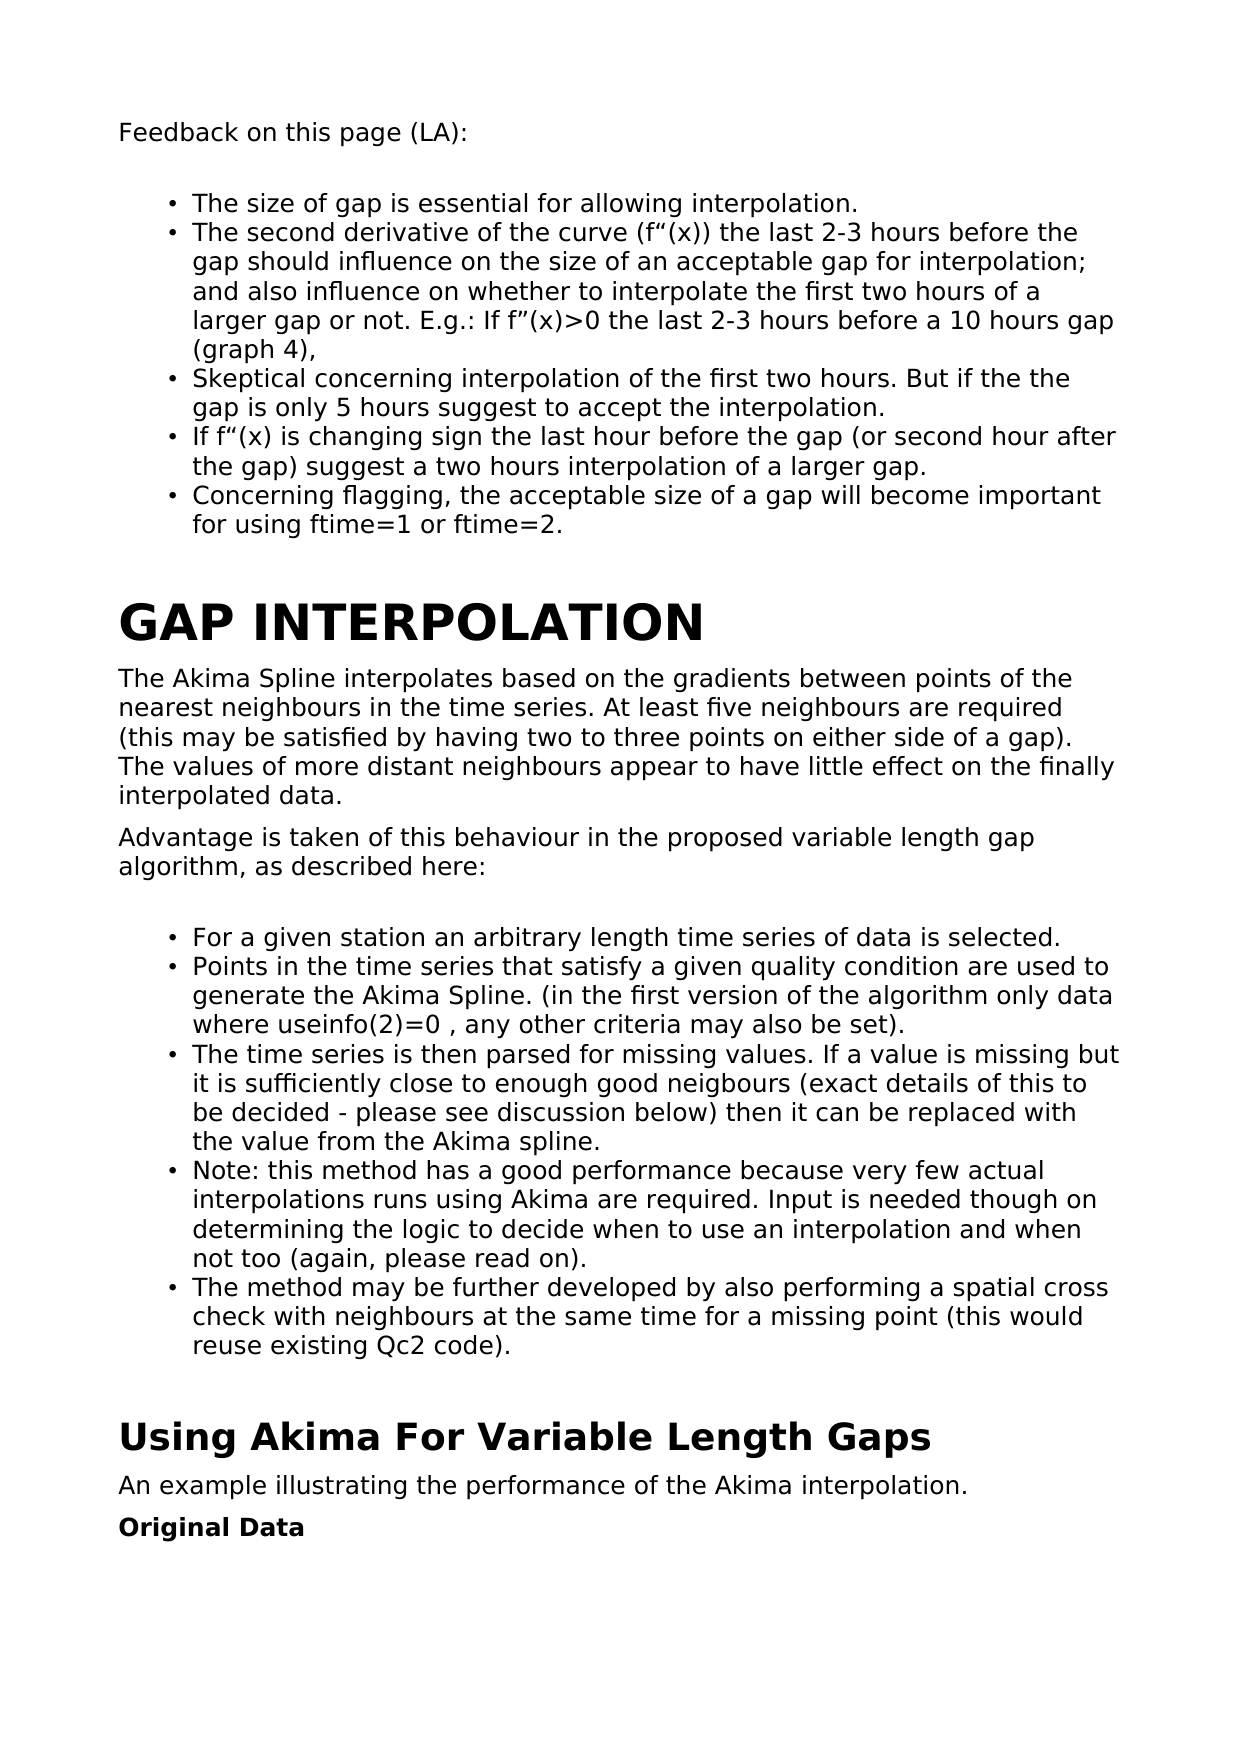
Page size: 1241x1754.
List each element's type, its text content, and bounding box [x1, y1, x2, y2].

text The Akima Spline interpolates based on the gradients between points of the nearest neighbours in the time series. At least five neighbours are required (this may be satisfied by having two to three points on either side of a gap). The values of more distant neighbours appear to have little effect on the finally interpolated data. [118, 664, 1122, 810]
text Advantage is taken of this behaviour in the proposed variable length gap algorithm, as described here: [118, 823, 1122, 881]
list Note: this method has a good performance because very few actual interpolations runs using Akima are required. Input is needed though on determining the logic to decide when to use an interpolation and when not too (again, please read on). [177, 1156, 1122, 1273]
subtitle GAP INTERPOLATION [118, 594, 1122, 652]
list Points in the time series that satisfy a given quality condition are used to generate the Akima Spline. (in the first version of the algorithm only data where useinfo(2)=0 , any other criteria may also be set). [177, 952, 1122, 1040]
list For a given station an arbitrary length time series of data is selected. [177, 923, 1122, 952]
list Concerning flagging, the acceptable size of a gap will become important for using ftime=1 or ftime=2. [177, 481, 1122, 539]
list The time series is then parsed for missing values. If a value is missing but it is sufficiently close to enough good neigbours (exact details of this to be decided - please see discussion below) then it can be replaced with the value from the Akima spline. [177, 1040, 1122, 1156]
list Skeptical concerning interpolation of the first two hours. But if the the gap is only 5 hours suggest to accept the interpolation. [177, 364, 1122, 423]
list The method may be further developed by also performing a spatial cross check with neighbours at the same time for a missing point (this would reuse existing Qc2 code). [177, 1273, 1122, 1361]
list The second derivative of the curve (f“(x)) the last 2-3 hours before the gap should influence on the size of an acceptable gap for interpolation; and also influence on whether to interpolate the first two hours of a larger gap or not. E.g.: If f”(x)>0 the last 2-3 hours before a 10 hours gap (graph 4), [177, 218, 1122, 364]
text Feedback on this page (LA): [118, 118, 1122, 147]
list The size of gap is essential for allowing interpolation. [177, 189, 1122, 218]
list If f“(x) is changing sign the last hour before the gap (or second hour after the gap) suggest a two hours interpolation of a larger gap. [177, 423, 1122, 481]
text Original Data [118, 1513, 1122, 1542]
text An example illustrating the performance of the Akima interpolation. [118, 1471, 1122, 1500]
subtitle Using Akima For Variable Length Gaps [118, 1415, 1122, 1459]
